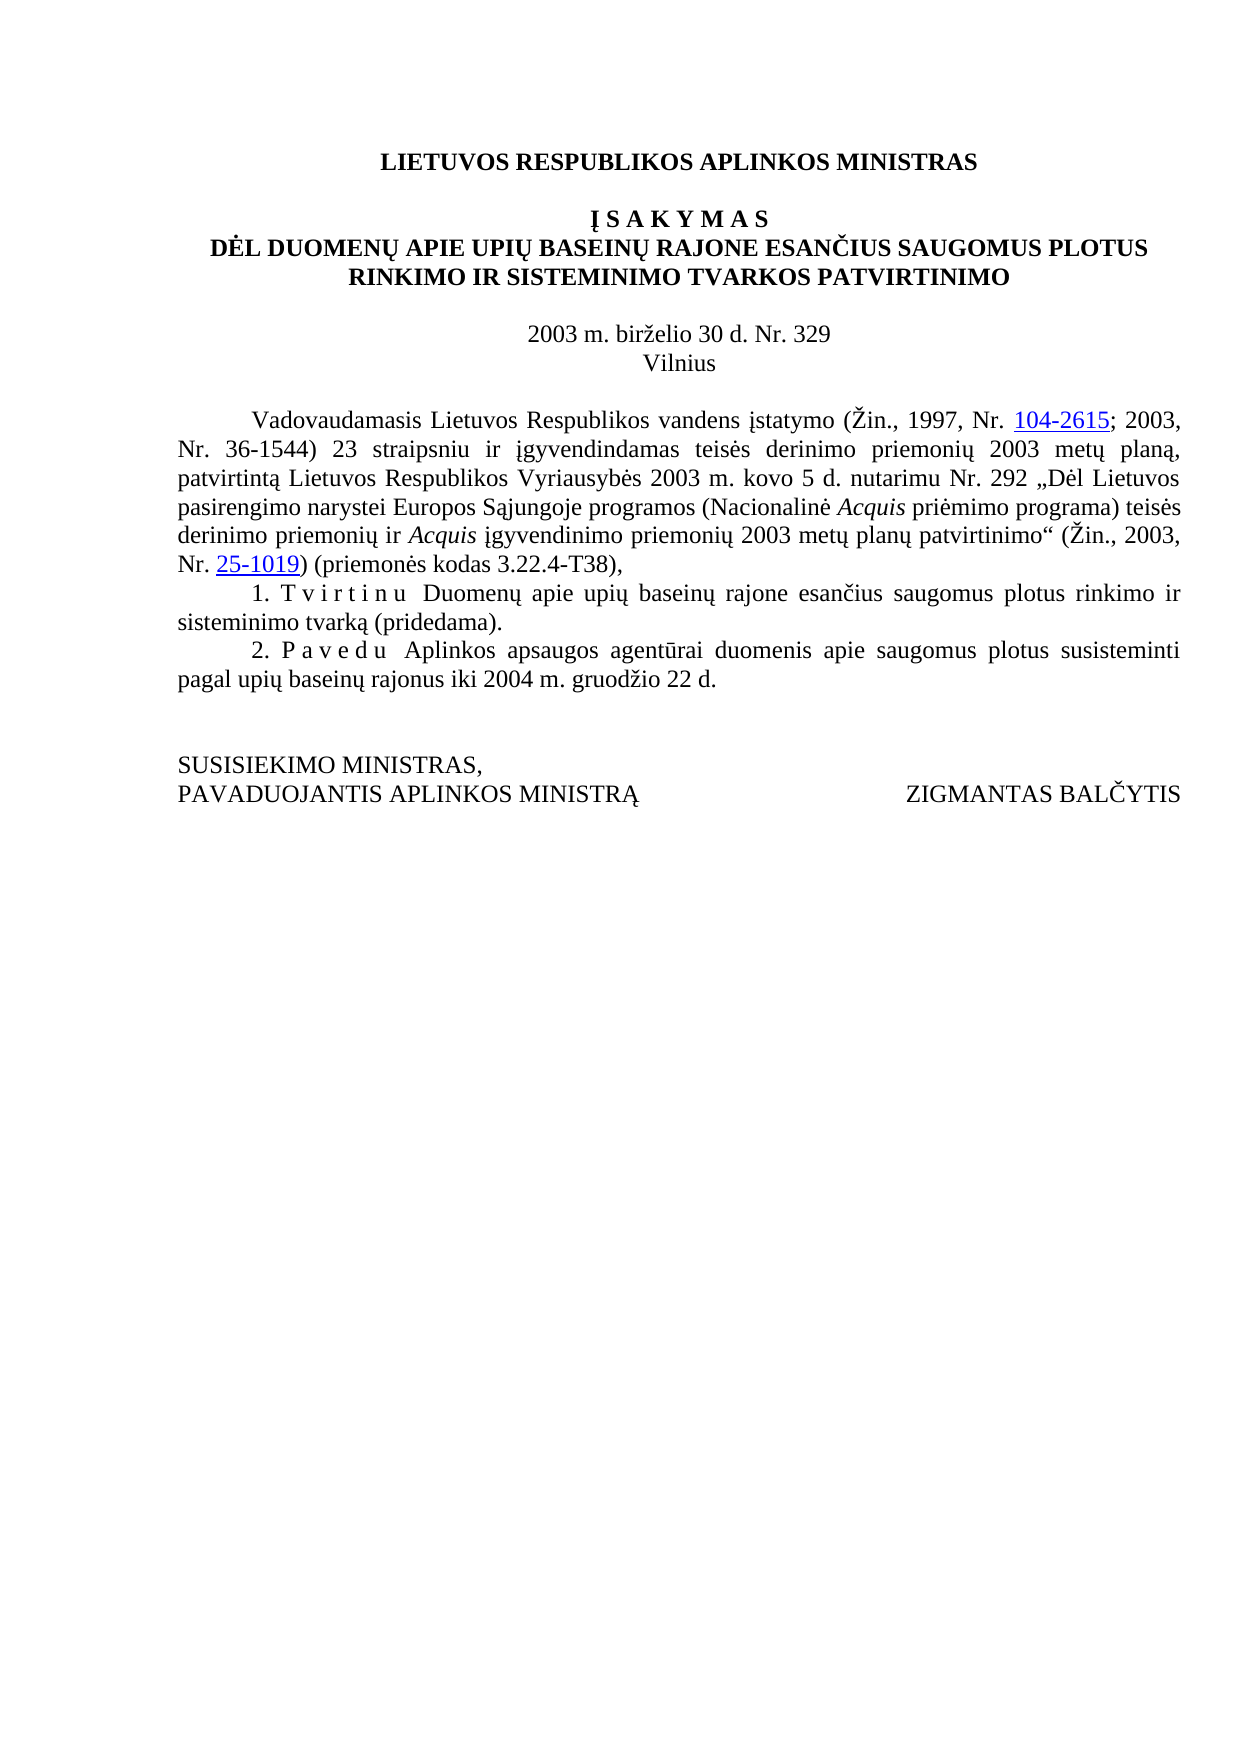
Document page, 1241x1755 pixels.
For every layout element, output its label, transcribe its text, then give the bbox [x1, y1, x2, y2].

text Vilnius [177, 348, 1181, 377]
text Į S A K Y M A S [177, 204, 1181, 233]
text DĖL DUOMENŲ APIE UPIŲ BASEINŲ RAJONE ESANČIUS SAUGOMUS PLOTUS RINKIMO IR SISTEMINIMO TVARKOS PATVIRTINIMO [177, 233, 1181, 291]
text SUSISIEKIMO MINISTRAS, [177, 751, 1181, 779]
text 2003 m. birželio 30 d. Nr. 329 [177, 319, 1181, 348]
text PAVADUOJANTIS APLINKOS MINISTRĄ ZIGMANTAS BALČYTIS [177, 779, 1181, 808]
text 1. Tvirtinu Duomenų apie upių baseinų rajone esančius saugomus plotus rinkimo ir sisteminimo tvarką (pridedama). [177, 578, 1181, 636]
text LIETUVOS RESPUBLIKOS APLINKOS MINISTRAS [177, 147, 1181, 176]
text 2. Pavedu Aplinkos apsaugos agentūrai duomenis apie saugomus plotus susisteminti pagal upių baseinų rajonus iki 2004 m. gruodžio 22 d. [177, 636, 1181, 693]
text Vadovaudamasis Lietuvos Respublikos vandens įstatymo (Žin., 1997, Nr. 104-2615; 2003, Nr. 36-1544) 23 straipsniu ir įgyvendindamas teisės derinimo priemonių 2003 metų planą, patvirtintą Lietuvos Respublikos Vyriausybės 2003 m. kovo 5 d. nutarimu Nr. 292 „Dėl Lietuvos pasirengimo narystei Europos Sąjungoje programos (Nacionalinė Acquis priėmimo programa) teisės derinimo priemonių ir Acquis įgyvendinimo priemonių 2003 metų planų patvirtinimo“ (Žin., 2003, Nr. 25-1019) (priemonės kodas 3.22.4-T38), [177, 406, 1181, 578]
